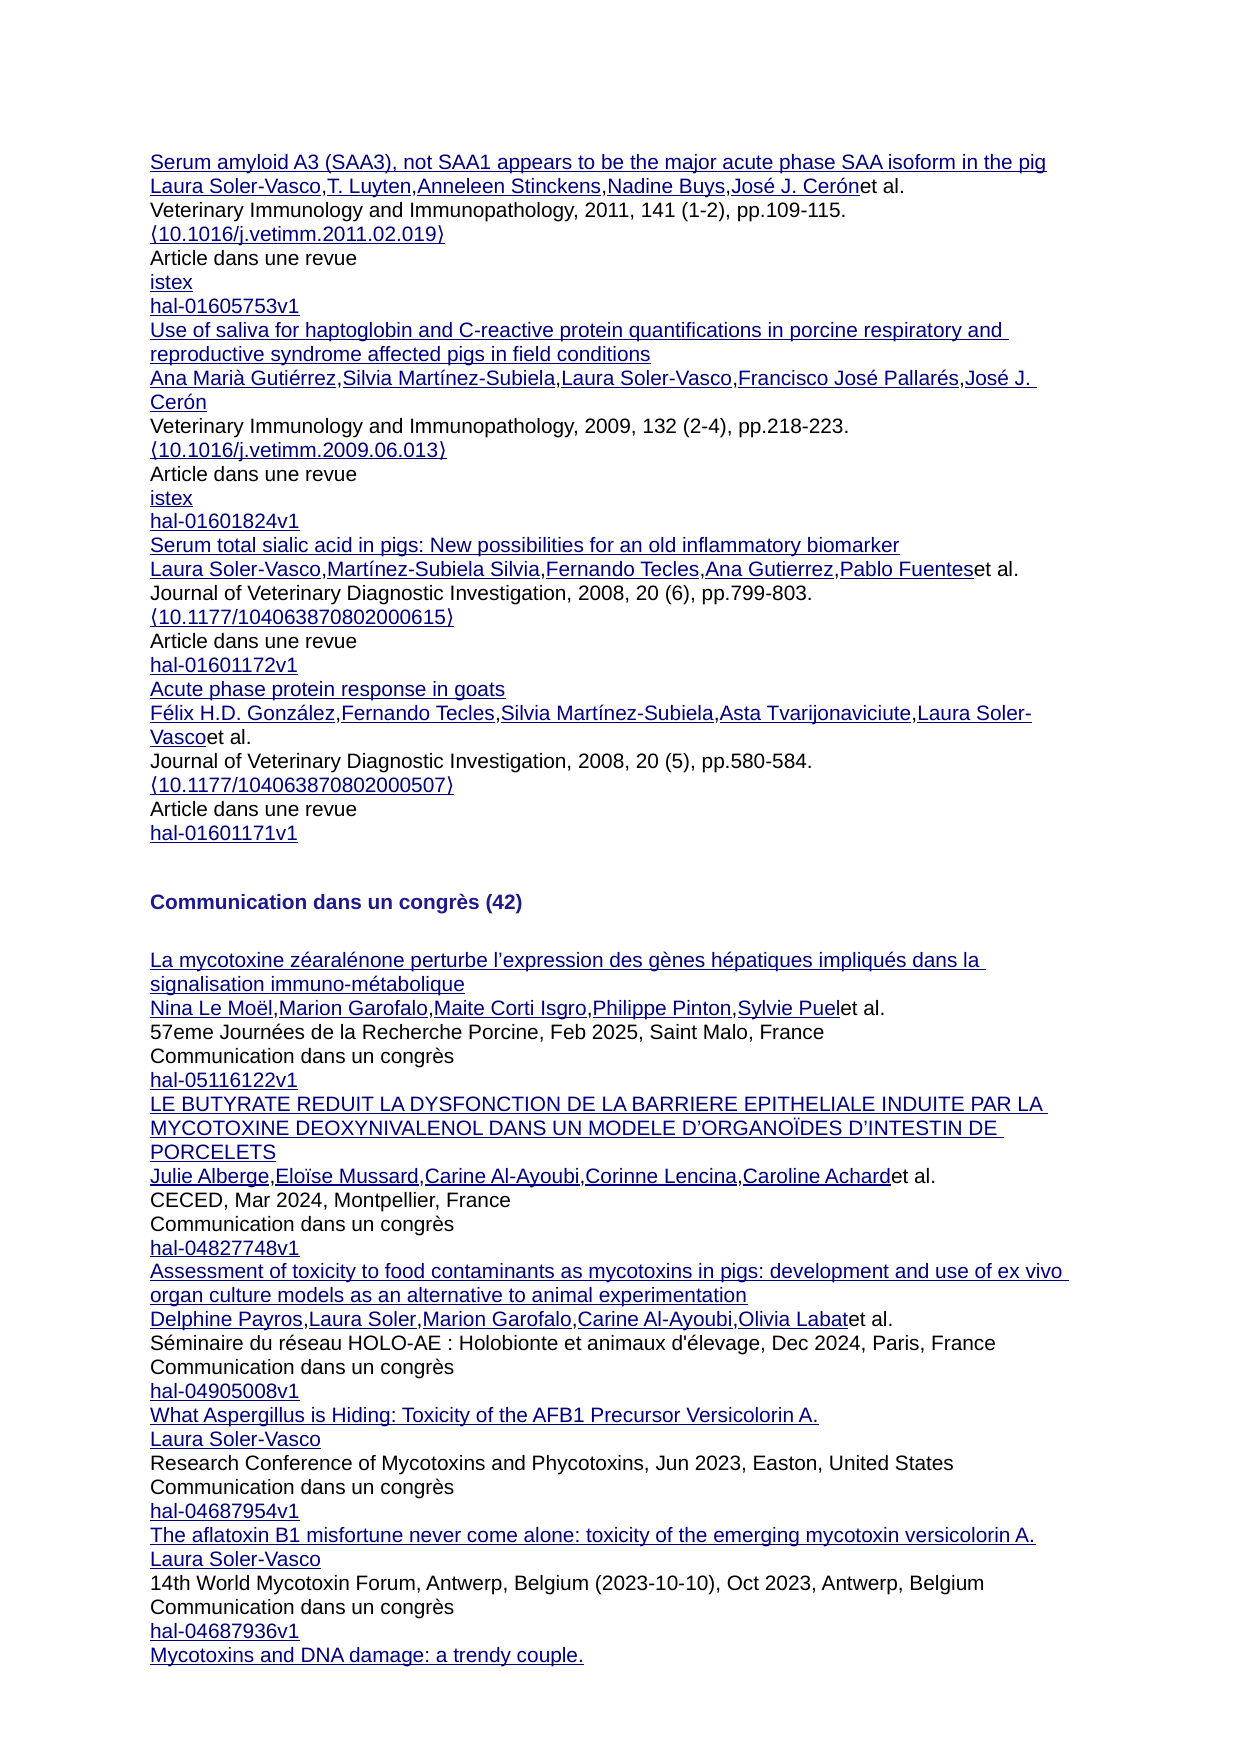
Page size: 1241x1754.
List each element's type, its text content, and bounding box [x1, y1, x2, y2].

table_cell Acute phase protein response in goats Félix H.D. González,Fernando Tecles,Silvia Martínez-Subiela,Asta Tvarijonaviciute,Laura Soler-Vascoet al. Journal of Veterinary Diagnostic Investigation, 2008, 20 (5), pp.580-584. ⟨10.1177/104063870802000507⟩ Article dans une revue hal-01601171v1 [150, 677, 1090, 845]
table_cell What Aspergillus is Hiding: Toxicity of the AFB1 Precursor Versicolorin A. Laura Soler-Vasco Research Conference of Mycotoxins and Phycotoxins, Jun 2023, Easton, United States Communication dans un congrès hal-04687954v1 [150, 1403, 1090, 1523]
table_cell Serum amyloid A3 (SAA3), not SAA1 appears to be the major acute phase SAA isoform in the pig Laura Soler-Vasco,T. Luyten,Anneleen Stinckens,Nadine Buys,José J. Cerónet al. Veterinary Immunology and Immunopathology, 2011, 141 (1-2), pp.109-115. ⟨10.1016/j.vetimm.2011.02.019⟩ Article dans une revue istex hal-01605753v1 [150, 150, 1090, 318]
table_cell LE BUTYRATE REDUIT LA DYSFONCTION DE LA BARRIERE EPITHELIALE INDUITE PAR LA MYCOTOXINE DEOXYNIVALENOL DANS UN MODELE D’ORGANOÏDES D’INTESTIN DE PORCELETS Julie Alberge,Eloïse Mussard,Carine Al-Ayoubi,Corinne Lencina,Caroline Achardet al. CECED, Mar 2024, Montpellier, France Communication dans un congrès hal-04827748v1 [150, 1092, 1090, 1259]
table_cell Assessment of toxicity to food contaminants as mycotoxins in pigs: development and use of ex vivo organ culture models as an alternative to animal experimentation Delphine Payros,Laura Soler,Marion Garofalo,Carine Al-Ayoubi,Olivia Labatet al. Séminaire du réseau HOLO-AE : Holobionte et animaux d'élevage, Dec 2024, Paris, France Communication dans un congrès hal-04905008v1 [150, 1259, 1090, 1403]
table_cell The aflatoxin B1 misfortune never come alone: toxicity of the emerging mycotoxin versicolorin A. Laura Soler-Vasco 14th World Mycotoxin Forum, Antwerp, Belgium (2023-10-10), Oct 2023, Antwerp, Belgium Communication dans un congrès hal-04687936v1 [150, 1523, 1090, 1643]
table_header La mycotoxine zéaralénone perturbe l’expression des gènes hépatiques impliqués dans la signalisation immuno-métabolique Nina Le Moël,Marion Garofalo,Maite Corti Isgro,Philippe Pinton,Sylvie Puelet al. 57eme Journées de la Recherche Porcine, Feb 2025, Saint Malo, France Communication dans un congrès hal-05116122v1 [150, 948, 1090, 1092]
table_cell Serum total sialic acid in pigs: New possibilities for an old inflammatory biomarker Laura Soler-Vasco,Martínez-Subiela Silvia,Fernando Tecles,Ana Gutierrez,Pablo Fuenteset al. Journal of Veterinary Diagnostic Investigation, 2008, 20 (6), pp.799-803. ⟨10.1177/104063870802000615⟩ Article dans une revue hal-01601172v1 [150, 533, 1090, 677]
subtitle Communication dans un congrès (42) [150, 889, 1090, 913]
table_cell Mycotoxins and DNA damage: a trendy couple. [150, 1643, 1090, 1667]
table_cell Use of saliva for haptoglobin and C-reactive protein quantifications in porcine respiratory and reproductive syndrome affected pigs in field conditions Ana Marià Gutiérrez,Silvia Martínez-Subiela,Laura Soler-Vasco,Francisco José Pallarés,José J. Cerón Veterinary Immunology and Immunopathology, 2009, 132 (2-4), pp.218-223. ⟨10.1016/j.vetimm.2009.06.013⟩ Article dans une revue istex hal-01601824v1 [150, 318, 1090, 533]
